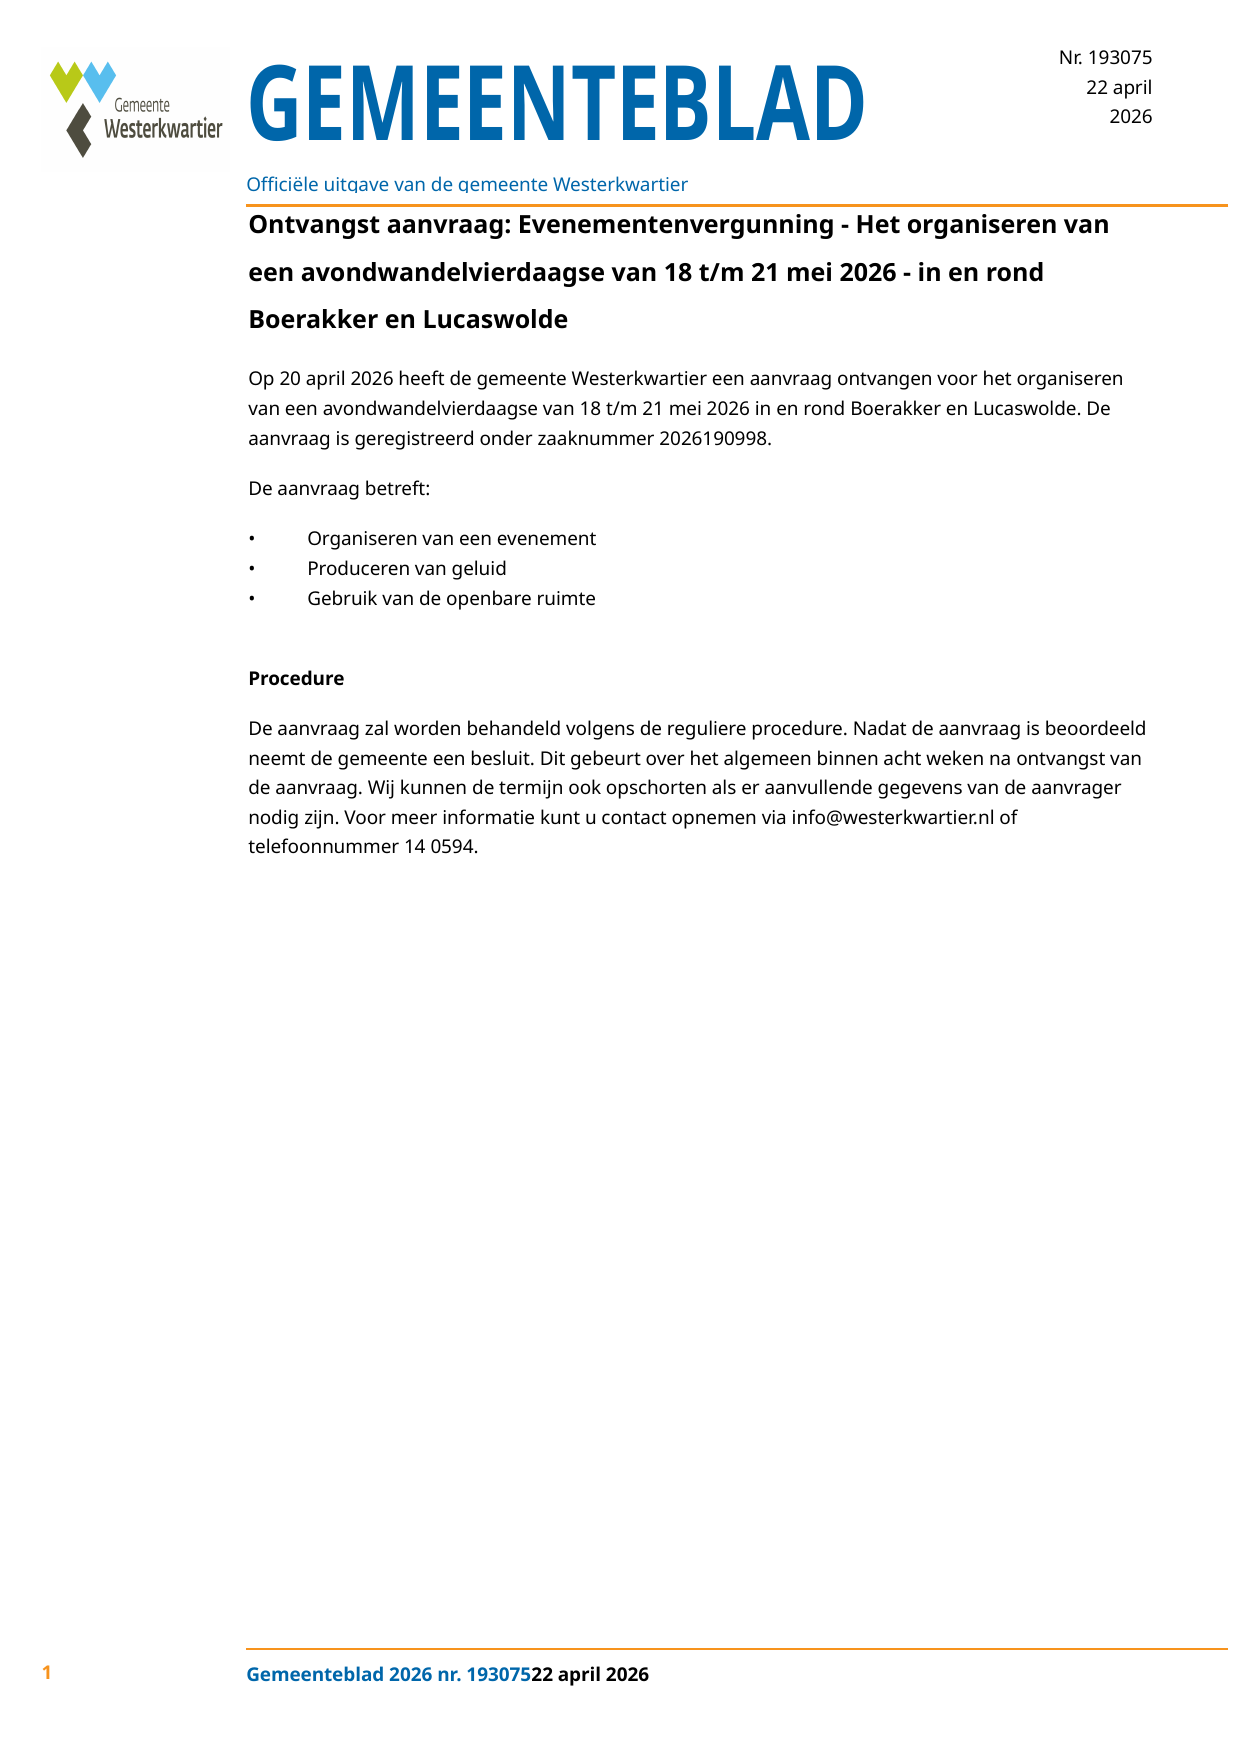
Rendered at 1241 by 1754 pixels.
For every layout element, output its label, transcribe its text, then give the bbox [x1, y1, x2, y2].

list Produceren van geluid [248, 555, 1152, 581]
text De aanvraag zal worden behandeld volgens de reguliere procedure. Nadat de aanvraag is beoordeeld neemt de gemeente een besluit. Dit gebeurt over het algemeen binnen acht weken na ontvangst van de aanvraag. Wij kunnen de termijn ook opschorten als er aanvullende gegevens van de aanvrager nodig zijn. Voor meer informatie kunt u contact opnemen via info@westerkwartier.nl of telefoonnummer 14 0594. [248, 715, 1152, 859]
text Op 20 april 2026 heeft de gemeente Westerkwartier een aanvraag ontvangen voor het organiseren van een avondwandelvierdaagse van 18 t/m 21 mei 2026 in en rond Boerakker en Lucaswolde. De aanvraag is geregistreerd onder zaaknummer 2026190998. [248, 366, 1152, 450]
text De aanvraag betreft: [248, 475, 1152, 501]
text Ontvangst aanvraag: Evenementenvergunning - Het organiseren van een avondwandelvierdaagse van 18 t/m 21 mei 2026 - in en rond Boerakker en Lucaswolde [248, 207, 1152, 336]
list Organiseren van een evenement [248, 526, 1152, 551]
picture [41, 47, 231, 172]
list Gebruik van de openbare ruimte [248, 585, 1152, 610]
text Procedure [248, 665, 1152, 690]
